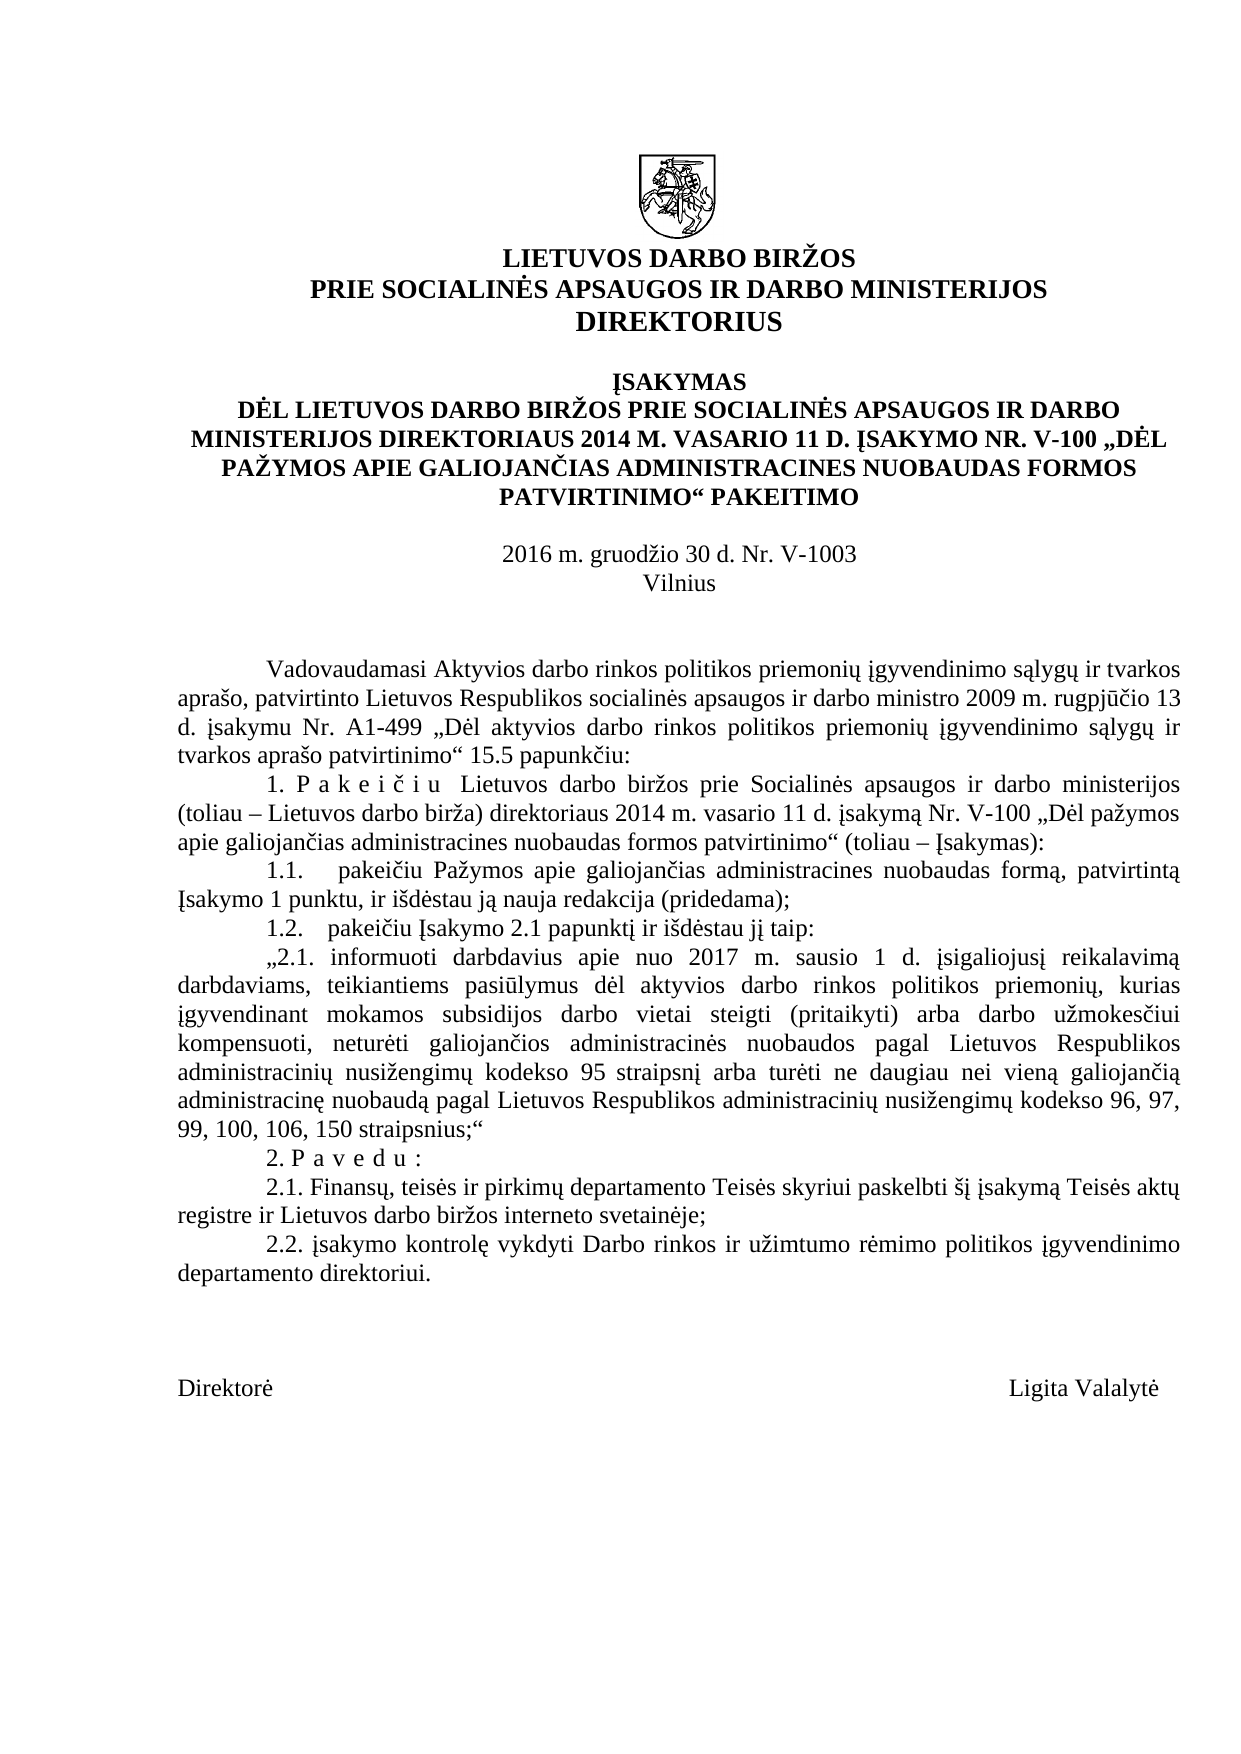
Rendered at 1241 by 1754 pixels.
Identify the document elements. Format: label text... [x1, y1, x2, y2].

text Dėl lietuvos darbo biržos prie socialinės apsaugos ir darbo ministerijos direktoriaus 2014 m. vasario 11 d. įsakymo nr. V-100 „DĖL Pažymos apie galiojančias administracines nuobaudas formos PATVIRTINIMO“ PAKEITIMO [177, 395, 1181, 510]
text 1.2. pakeičiu Įsakymo 2.1 papunktį ir išdėstau jį taip: [177, 913, 1181, 942]
text 2016 m. gruodžio 30 d. Nr. V-1003 [177, 539, 1181, 568]
text Vadovaudamasi Aktyvios darbo rinkos politikos priemonių įgyvendinimo sąlygų ir tvarkos aprašo, patvirtinto Lietuvos Respublikos socialinės apsaugos ir darbo ministro 2009 m. rugpjūčio 13 d. įsakymu Nr. A1-499 „Dėl aktyvios darbo rinkos politikos priemonių įgyvendinimo sąlygų ir tvarkos aprašo patvirtinimo“ 15.5 papunkčiu: [177, 654, 1181, 769]
text 1. Pakeičiu Lietuvos darbo biržos prie Socialinės apsaugos ir darbo ministerijos (toliau – Lietuvos darbo birža) direktoriaus 2014 m. vasario 11 d. įsakymą Nr. V-100 „Dėl pažymos apie galiojančias administracines nuobaudas formos patvirtinimo“ (toliau – Įsakymas): [177, 769, 1181, 855]
text Direktorė Ligita Valalytė [177, 1373, 1181, 1402]
text 2.1. Finansų, teisės ir pirkimų departamento Teisės skyriui paskelbti šį įsakymą Teisės aktų registre ir Lietuvos darbo biržos interneto svetainėje; [177, 1172, 1181, 1229]
text LIETUVOS DARBO BIRŽOS prie socialinės apsaugos ir darbo ministerijos DIREKTORIUS [177, 242, 1181, 338]
text ĮSAKYMAS [177, 367, 1181, 395]
text 1.1. pakeičiu Pažymos apie galiojančias administracines nuobaudas formą, patvirtintą Įsakymo 1 punktu, ir išdėstau ją nauja redakcija (pridedama); [177, 855, 1181, 913]
text Vilnius [177, 568, 1181, 597]
text 2.2. įsakymo kontrolę vykdyti Darbo rinkos ir užimtumo rėmimo politikos įgyvendinimo departamento direktoriui. [177, 1229, 1181, 1287]
text „2.1. informuoti darbdavius apie nuo 2017 m. sausio 1 d. įsigaliojusį reikalavimą darbdaviams, teikiantiems pasiūlymus dėl aktyvios darbo rinkos politikos priemonių, kurias įgyvendinant mokamos subsidijos darbo vietai steigti (pritaikyti) arba darbo užmokesčiui kompensuoti, neturėti galiojančios administracinės nuobaudos pagal Lietuvos Respublikos administracinių nusižengimų kodekso 95 straipsnį arba turėti ne daugiau nei vieną galiojančią administracinę nuobaudą pagal Lietuvos Respublikos administracinių nusižengimų kodekso 96, 97, 99, 100, 106, 150 straipsnius;“ [177, 942, 1181, 1143]
text 2. Pavedu: [177, 1143, 1181, 1172]
